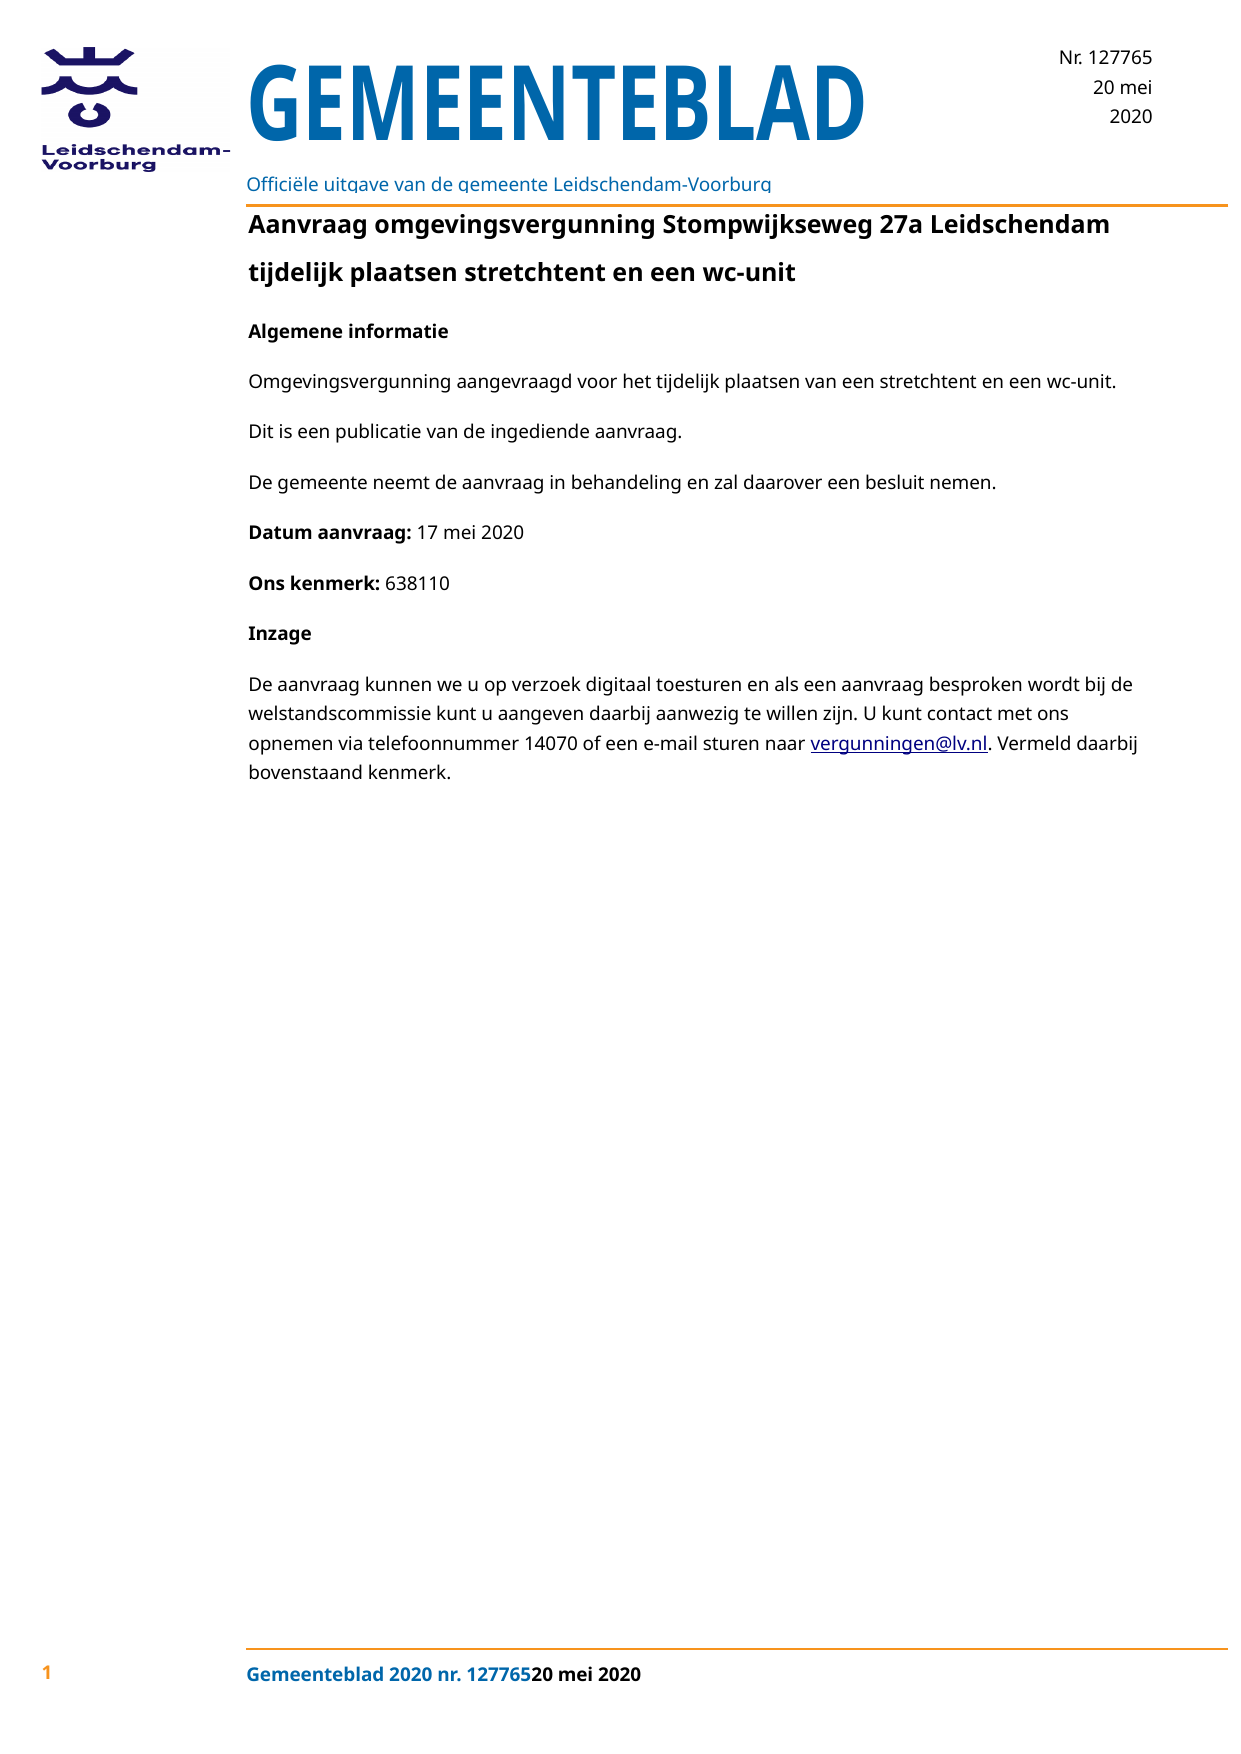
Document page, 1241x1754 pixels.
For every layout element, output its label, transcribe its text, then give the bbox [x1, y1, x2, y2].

text Datum aanvraag: 17 mei 2020 [248, 519, 1152, 545]
text Algemene informatie [248, 318, 1152, 344]
text Inzage [248, 620, 1152, 646]
text Ons kenmerk: 638110 [248, 570, 1152, 596]
text De aanvraag kunnen we u op verzoek digitaal toesturen en als een aanvraag besproken wordt bij de welstandscommissie kunt u aangeven daarbij aanwezig te willen zijn. U kunt contact met ons opnemen via telefoonnummer 14070 of een e-mail sturen naar vergunningen@lv.nl. Vermeld daarbij bovenstaand kenmerk. [248, 671, 1152, 785]
picture [41, 47, 231, 172]
text De gemeente neemt de aanvraag in behandeling en zal daarover een besluit nemen. [248, 469, 1152, 495]
text Aanvraag omgevingsvergunning Stompwijkseweg 27a Leidschendam tijdelijk plaatsen stretchtent en een wc-unit [248, 207, 1152, 288]
text Omgevingsvergunning aangevraagd voor het tijdelijk plaatsen van een stretchtent en een wc-unit. [248, 368, 1152, 394]
text Dit is een publicatie van de ingediende aanvraag. [248, 419, 1152, 444]
